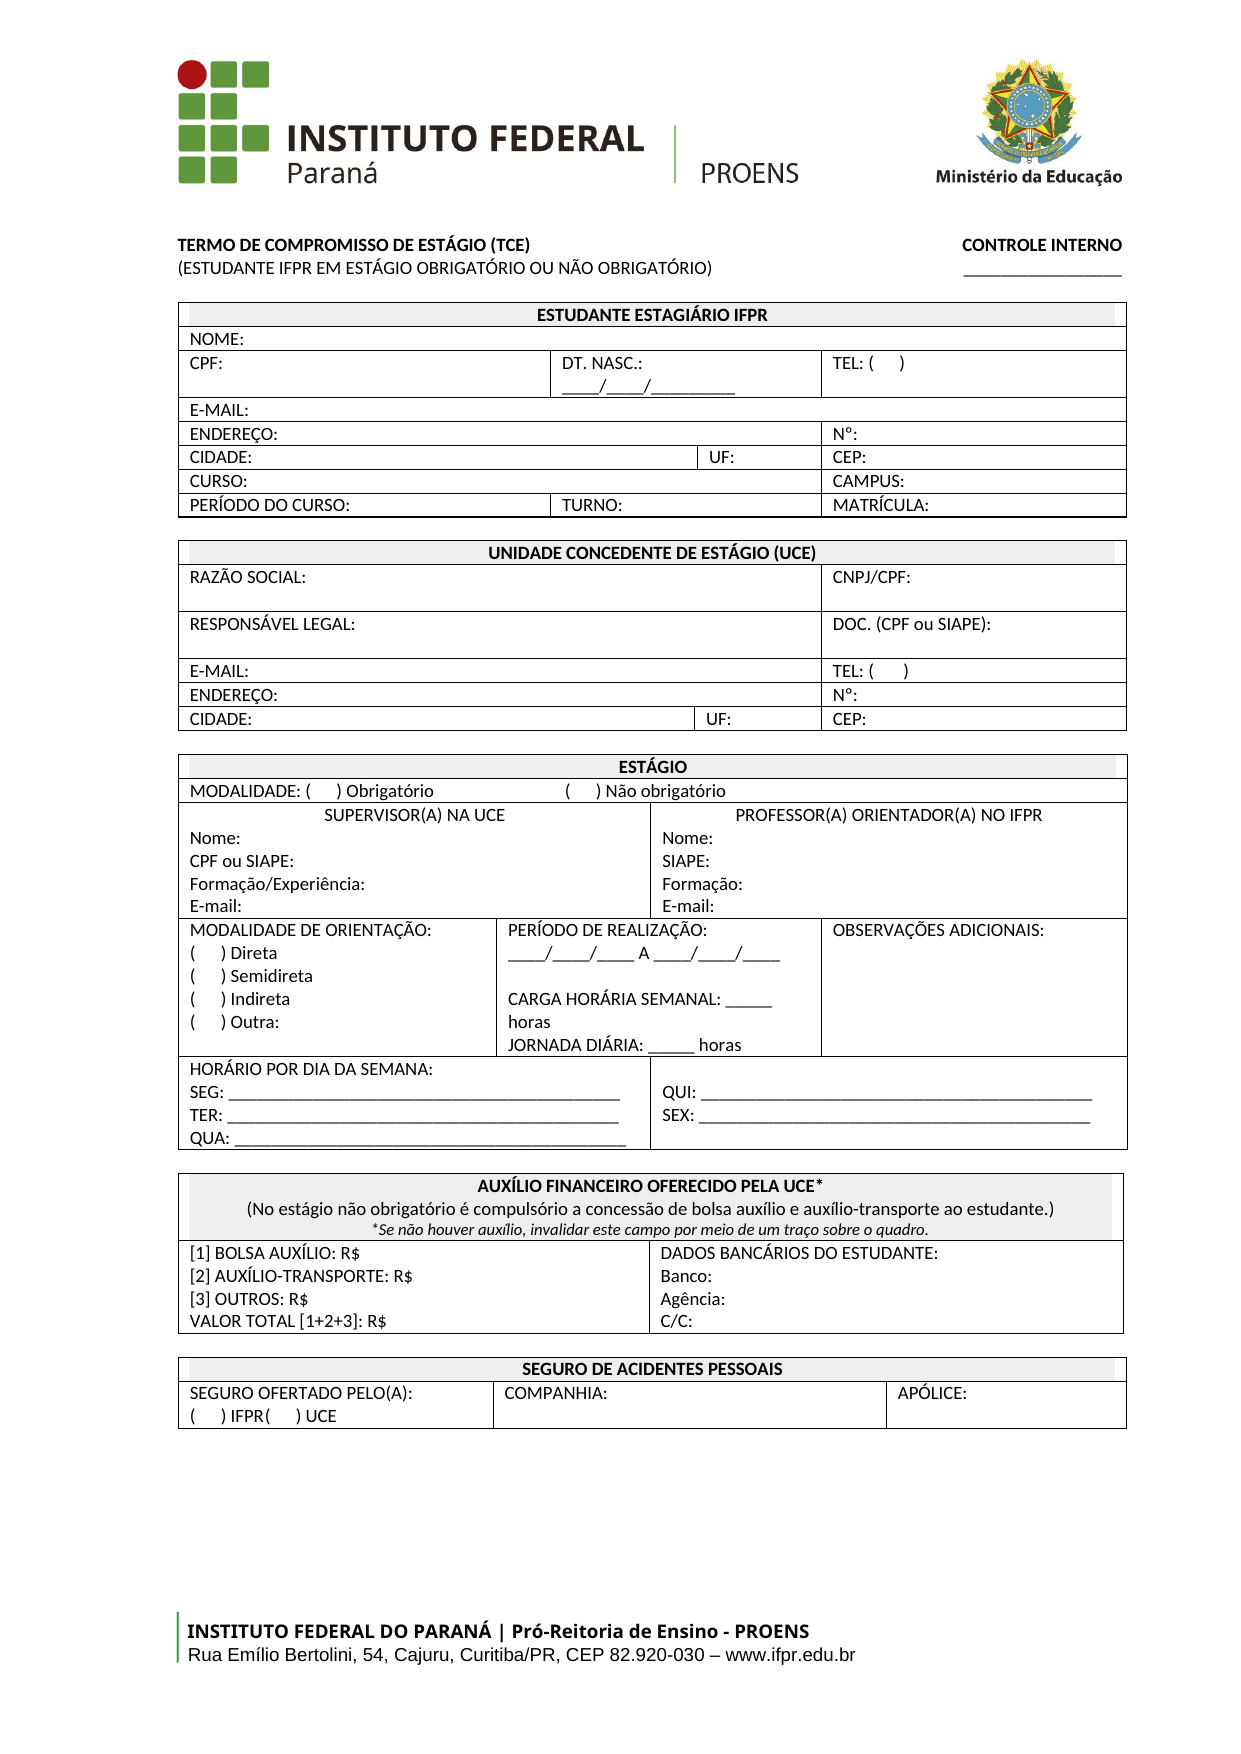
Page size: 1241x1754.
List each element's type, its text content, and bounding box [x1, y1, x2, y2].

table_cell MODALIDADE DE ORIENTAÇÃO: ( ) Direta ( ) Semidireta ( ) Indireta ( ) Outra: [179, 919, 496, 1056]
table_cell CNPJ/CPF: [822, 565, 1126, 611]
table_cell Nº: [822, 683, 1126, 706]
table_header ESTÁGIO [179, 755, 189, 778]
table_cell DOC. (CPF ou SIAPE): [822, 612, 1126, 658]
text (ESTUDANTE IFPR EM ESTÁGIO OBRIGATÓRIO OU NÃO OBRIGATÓRIO) _________________ [177, 256, 1122, 279]
table_cell NOME: [179, 327, 1126, 350]
picture [147, 1582, 208, 1692]
table_cell [1] BOLSA AUXÍLIO: R$ [2] AUXÍLIO-TRANSPORTE: R$ [3] OUTROS: R$ VALOR TOTAL [1+2+3]: R$ [179, 1241, 649, 1333]
table_cell PROFESSOR(A) ORIENTADOR(A) NO IFPR Nome: SIAPE: Formação: E-mail: [651, 803, 1127, 917]
table_cell DT. NASC.: ____/____/_________ [551, 351, 821, 397]
table_cell ENDEREÇO: [179, 683, 821, 706]
table_cell E-MAIL: [179, 659, 821, 682]
table_cell MODALIDADE: ( ) Obrigatório ( ) Não obrigatório [179, 779, 1127, 802]
table_cell SUPERVISOR(A) NA UCE Nome: CPF ou SIAPE: Formação/Experiência: E-mail: [179, 803, 650, 917]
table_cell ENDEREÇO: [179, 422, 821, 444]
table_cell CIDADE: [179, 707, 694, 730]
table_cell APÓLICE: [887, 1382, 1126, 1427]
table_cell DADOS BANCÁRIOS DO ESTUDANTE: Banco: Agência: C/C: [650, 1241, 1123, 1333]
table_cell E-MAIL: [179, 398, 1126, 421]
table_cell TURNO: [551, 494, 821, 516]
table_cell CEP: [822, 446, 1126, 468]
table_header ESTÁGIO [1116, 755, 1127, 778]
table_cell TEL: ( ) [822, 659, 1126, 682]
table_cell UF: [695, 707, 821, 730]
picture [177, 59, 1122, 190]
table_cell QUI: __________________________________________ SEX: __________________________________________ [651, 1057, 1127, 1149]
table_cell SEGURO OFERTADO PELO(A): ( ) IFPR ( ) UCE [179, 1382, 493, 1427]
table_cell PERÍODO DO CURSO: [179, 494, 550, 516]
table_cell Nº: [822, 422, 1126, 444]
table_cell RESPONSÁVEL LEGAL: [179, 612, 821, 658]
table_cell RAZÃO SOCIAL: [179, 565, 821, 611]
table_cell CPF: [179, 351, 550, 397]
table_cell CEP: [822, 707, 1126, 730]
table_cell COMPANHIA: [494, 1382, 886, 1427]
text TERMO DE COMPROMISSO DE ESTÁGIO (TCE) CONTROLE INTERNO [177, 233, 1122, 256]
table_cell CIDADE: [179, 446, 697, 468]
table_cell HORÁRIO POR DIA DA SEMANA: SEG: __________________________________________ TER: __________________________________________ QUA: __________________________________________ [179, 1057, 650, 1149]
table_cell CAMPUS: [822, 470, 1126, 492]
table_cell TEL: ( ) [822, 351, 1126, 397]
table_cell PERÍODO DE REALIZAÇÃO: ____/____/____ A ____/____/____ CARGA HORÁRIA SEMANAL: _____ horas JORNADA DIÁRIA: _____ horas [497, 919, 821, 1056]
table_cell OBSERVAÇÕES ADICIONAIS: [822, 919, 1127, 1056]
table_cell CURSO: [179, 470, 821, 492]
table_cell MATRÍCULA: [822, 494, 1126, 516]
table_cell UF: [698, 446, 821, 468]
